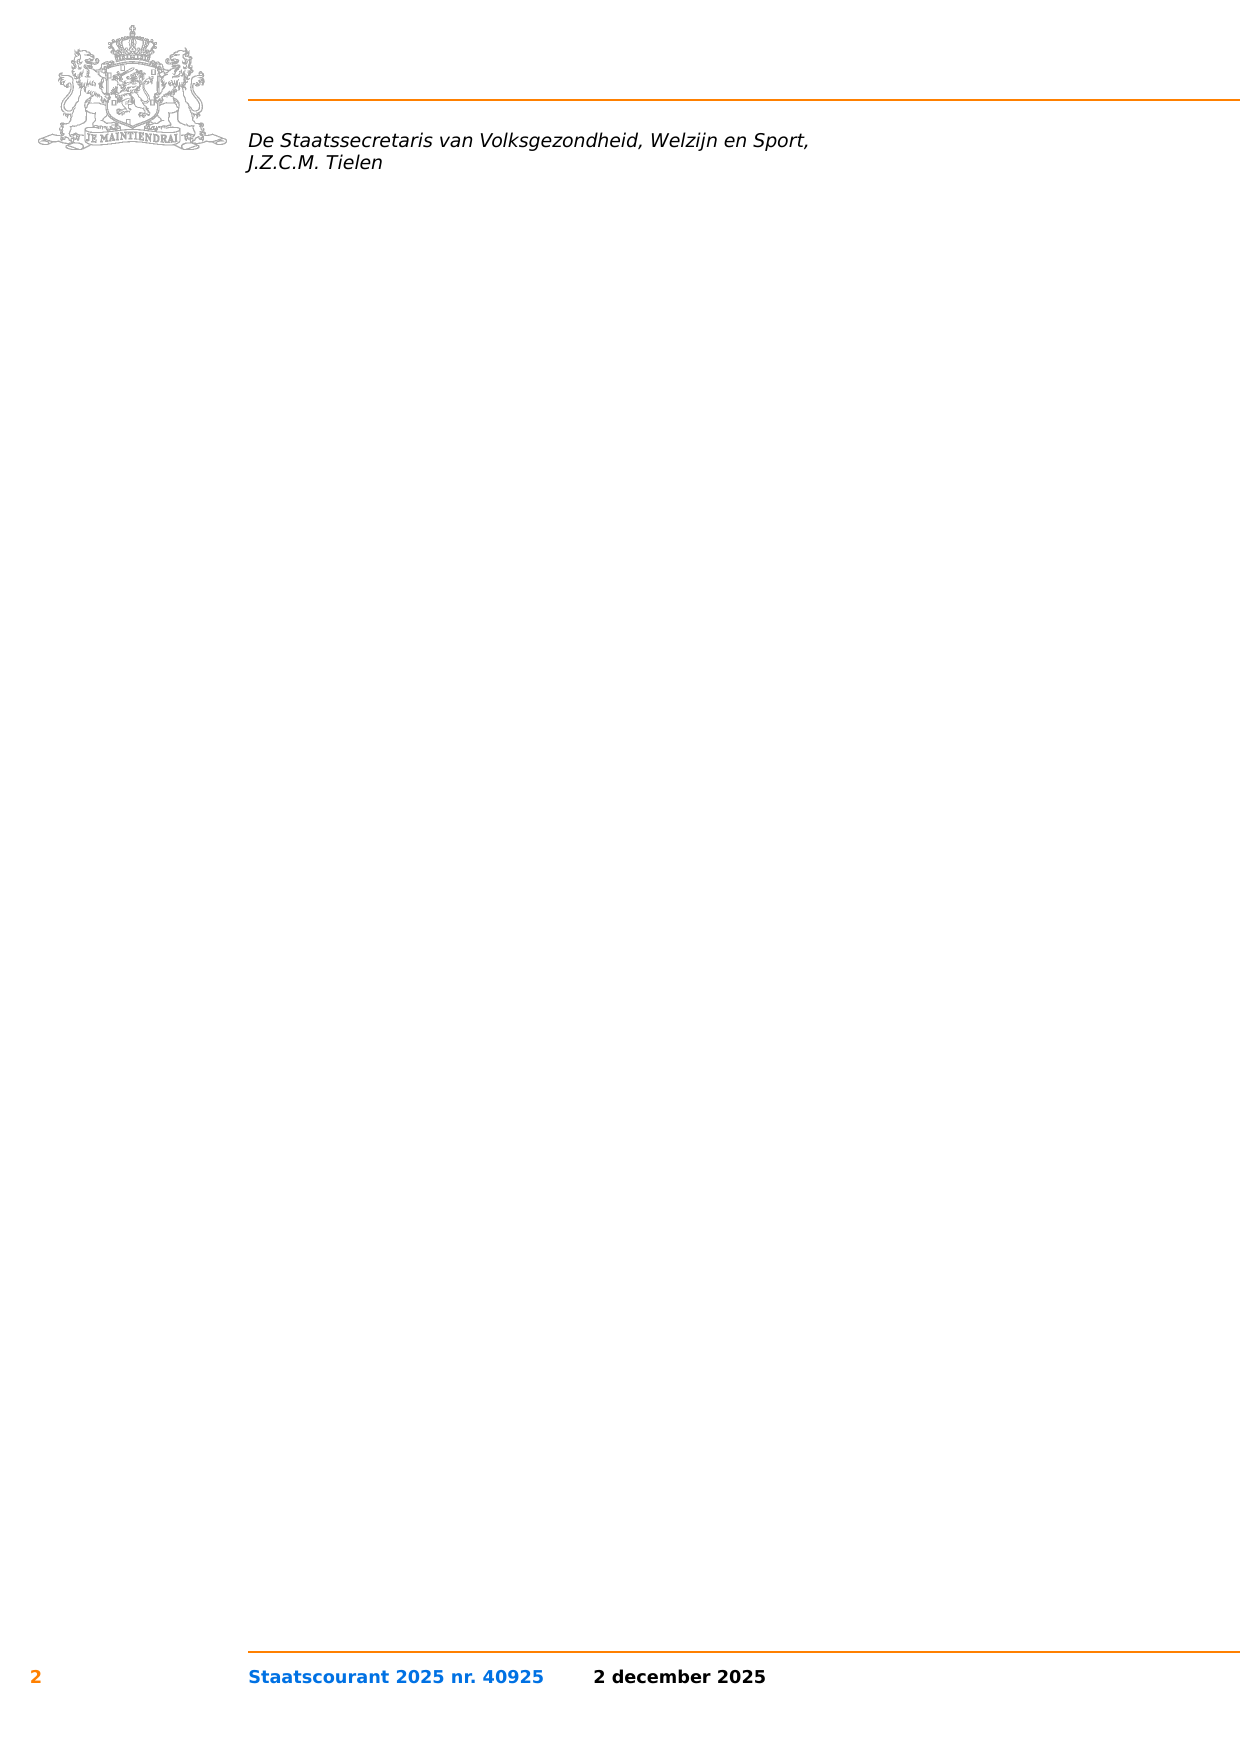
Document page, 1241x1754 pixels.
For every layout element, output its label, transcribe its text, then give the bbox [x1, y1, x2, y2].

picture [38, 25, 227, 150]
text De Staatssecretaris van Volksgezondheid, Welzijn en Sport, J.Z.C.M. Tielen [248, 130, 1163, 174]
